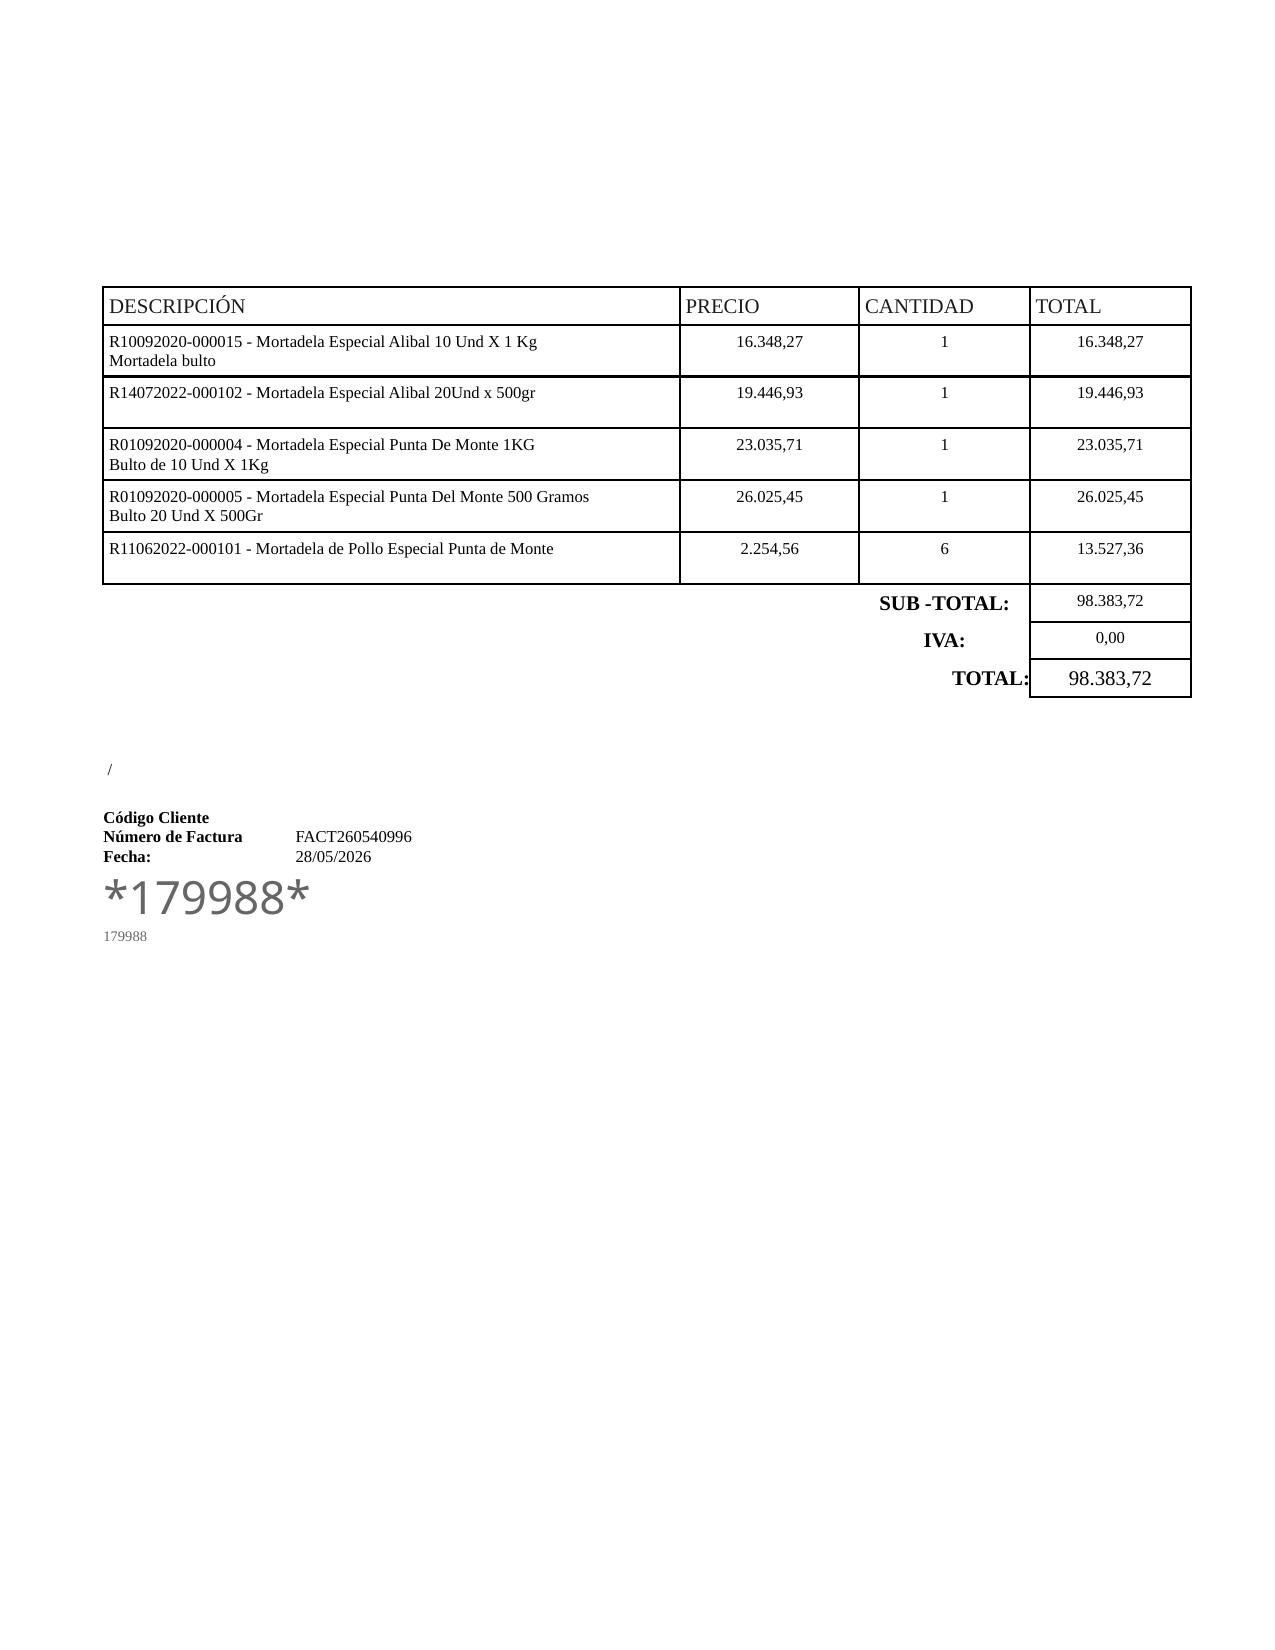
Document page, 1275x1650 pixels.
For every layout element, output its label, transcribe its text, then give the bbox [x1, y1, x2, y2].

table_cell IVA: [859, 621, 1029, 658]
table_header [295, 808, 517, 827]
table_header DESCRIPCIÓN [104, 288, 679, 323]
table_cell 2.254,56 [681, 533, 858, 583]
table_header Código Cliente [103, 808, 295, 827]
table_cell R01092020-000004 - Mortadela Especial Punta De Monte 1KG Bulto de 10 Und X 1Kg [104, 429, 679, 479]
table_header PRECIO [681, 288, 858, 323]
table_cell R14072022-000102 - Mortadela Especial Alibal 20Und x 500gr [104, 378, 679, 427]
table_cell 6 [860, 533, 1029, 583]
table_cell Número de Factura [103, 827, 295, 846]
table_cell R10092020-000015 - Mortadela Especial Alibal 10 Und X 1 Kg Mortadela bulto [104, 326, 679, 375]
table_header CANTIDAD [860, 288, 1029, 323]
table_cell 0,00 [1031, 623, 1190, 658]
table_header [103, 698, 858, 722]
table_cell [103, 585, 859, 696]
table_cell 26.025,45 [1031, 481, 1190, 531]
table_cell 23.035,71 [681, 429, 858, 479]
text 179988 [103, 928, 1137, 945]
table_cell 98.383,72 [1031, 585, 1190, 621]
table_cell [103, 722, 858, 741]
table_cell 16.348,27 [1031, 326, 1190, 375]
table_header TOTAL [1031, 288, 1190, 323]
table_cell 26.025,45 [681, 481, 858, 531]
table_cell 1 [860, 481, 1029, 531]
table_cell SUB -TOTAL: [859, 585, 1029, 621]
table_cell 1 [860, 326, 1029, 375]
table_cell [103, 741, 858, 760]
table_cell 1 [860, 429, 1029, 479]
table_cell 98.383,72 [1031, 660, 1190, 696]
table_cell TOTAL: [859, 658, 1029, 696]
table_cell Fecha: [103, 846, 295, 866]
table_cell FACT260540996 [295, 827, 517, 846]
table_cell 19.446,93 [1031, 378, 1190, 427]
table_cell 1 [860, 378, 1029, 427]
table_cell 13.527,36 [1031, 533, 1190, 583]
text *179988* [103, 866, 1137, 928]
table_cell 28/05/2026 [295, 846, 517, 866]
table_cell R11062022-000101 - Mortadela de Pollo Especial Punta de Monte [104, 533, 679, 583]
table_cell 23.035,71 [1031, 429, 1190, 479]
table_cell / [103, 760, 858, 779]
table_cell 19.446,93 [681, 378, 858, 427]
table_cell 16.348,27 [681, 326, 858, 375]
table_cell R01092020-000005 - Mortadela Especial Punta Del Monte 500 Gramos Bulto 20 Und X 500Gr [104, 481, 679, 531]
